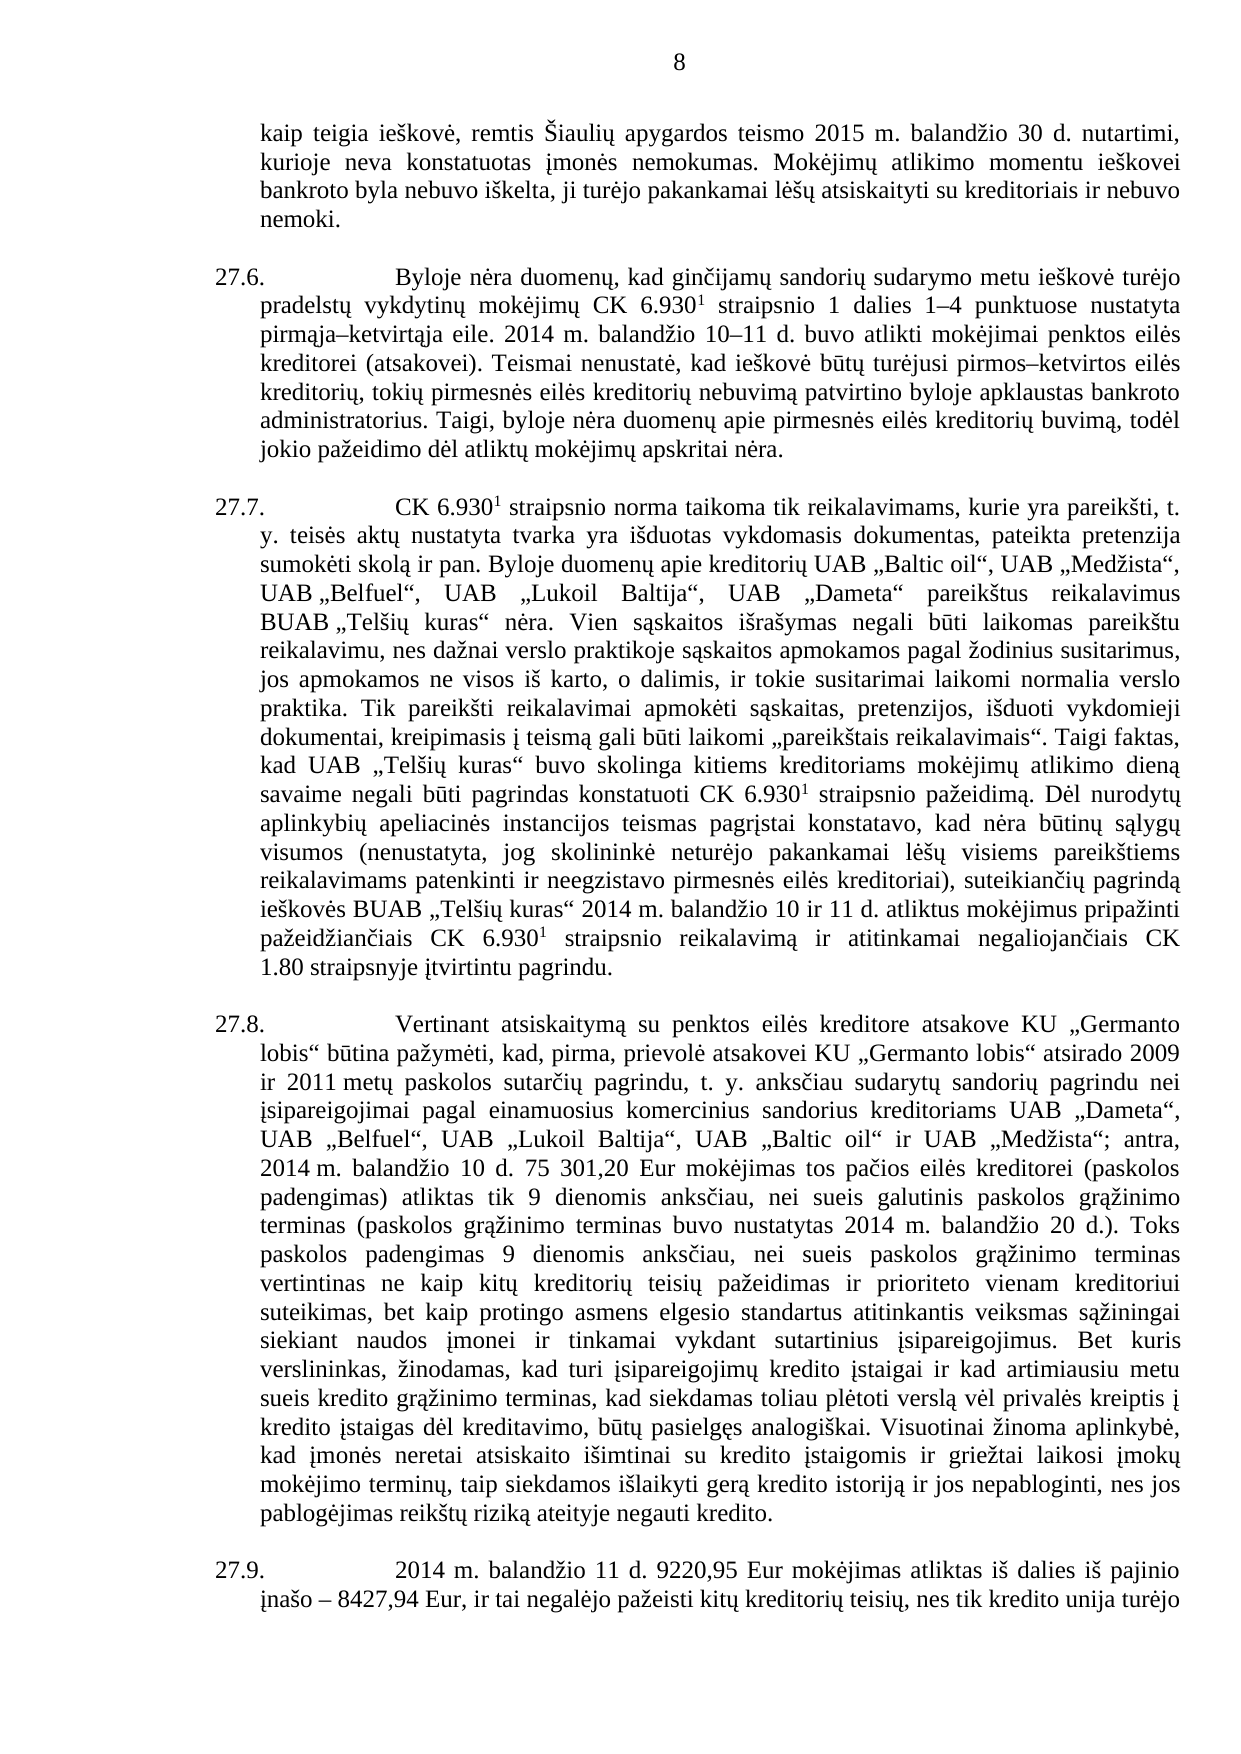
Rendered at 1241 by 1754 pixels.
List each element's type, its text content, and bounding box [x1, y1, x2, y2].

text 27.6. Byloje nėra duomenų, kad ginčijamų sandorių sudarymo metu ieškovė turėjo pradelstų vykdytinų mokėjimų CK 6.9301 straipsnio 1 dalies 1–4 punktuose nustatyta pirmąja–ketvirtąja eile. 2014 m. balandžio 10–11 d. buvo atlikti mokėjimai penktos eilės kreditorei (atsakovei). Teismai nenustatė, kad ieškovė būtų turėjusi pirmos–ketvirtos eilės kreditorių, tokių pirmesnės eilės kreditorių nebuvimą patvirtino byloje apklaustas bankroto administratorius. Taigi, byloje nėra duomenų apie pirmesnės eilės kreditorių buvimą, todėl jokio pažeidimo dėl atliktų mokėjimų apskritai nėra. [215, 262, 1181, 463]
text kaip teigia ieškovė, remtis Šiaulių apygardos teismo 2015 m. balandžio 30 d. nutartimi, kurioje neva konstatuotas įmonės nemokumas. Mokėjimų atlikimo momentu ieškovei bankroto byla nebuvo iškelta, ji turėjo pakankamai lėšų atsiskaityti su kreditoriais ir nebuvo nemoki. [215, 118, 1181, 233]
text 27.8. Vertinant atsiskaitymą su penktos eilės kreditore atsakove KU „Germanto lobis“ būtina pažymėti, kad, pirma, prievolė atsakovei KU „Germanto lobis“ atsirado 2009 ir 2011 metų paskolos sutarčių pagrindu, t. y. anksčiau sudarytų sandorių pagrindu nei įsipareigojimai pagal einamuosius komercinius sandorius kreditoriams UAB „Dameta“, UAB „Belfuel“, UAB „Lukoil Baltija“, UAB „Baltic oil“ ir UAB „Medžista“; antra, 2014 m. balandžio 10 d. 75 301,20 Eur mokėjimas tos pačios eilės kreditorei (paskolos padengimas) atliktas tik 9 dienomis anksčiau, nei sueis galutinis paskolos grąžinimo terminas (paskolos grąžinimo terminas buvo nustatytas 2014 m. balandžio 20 d.). Toks paskolos padengimas 9 dienomis anksčiau, nei sueis paskolos grąžinimo terminas vertintinas ne kaip kitų kreditorių teisių pažeidimas ir prioriteto vienam kreditoriui suteikimas, bet kaip protingo asmens elgesio standartus atitinkantis veiksmas sąžiningai siekiant naudos įmonei ir tinkamai vykdant sutartinius įsipareigojimus. Bet kuris verslininkas, žinodamas, kad turi įsipareigojimų kredito įstaigai ir kad artimiausiu metu sueis kredito grąžinimo terminas, kad siekdamas toliau plėtoti verslą vėl privalės kreiptis į kredito įstaigas dėl kreditavimo, būtų pasielgęs analogiškai. Visuotinai žinoma aplinkybė, kad įmonės neretai atsiskaito išimtinai su kredito įstaigomis ir griežtai laikosi įmokų mokėjimo terminų, taip siekdamos išlaikyti gerą kredito istoriją ir jos nepabloginti, nes jos pablogėjimas reikštų riziką ateityje negauti kredito. [215, 1009, 1181, 1527]
text 27.7. CK 6.9301 straipsnio norma taikoma tik reikalavimams, kurie yra pareikšti, t. y. teisės aktų nustatyta tvarka yra išduotas vykdomasis dokumentas, pateikta pretenzija sumokėti skolą ir pan. Byloje duomenų apie kreditorių UAB „Baltic oil“, UAB „Medžista“, UAB „Belfuel“, UAB „Lukoil Baltija“, UAB „Dameta“ pareikštus reikalavimus BUAB „Telšių kuras“ nėra. Vien sąskaitos išrašymas negali būti laikomas pareikštu reikalavimu, nes dažnai verslo praktikoje sąskaitos apmokamos pagal žodinius susitarimus, jos apmokamos ne visos iš karto, o dalimis, ir tokie susitarimai laikomi normalia verslo praktika. Tik pareikšti reikalavimai apmokėti sąskaitas, pretenzijos, išduoti vykdomieji dokumentai, kreipimasis į teismą gali būti laikomi „pareikštais reikalavimais“. Taigi faktas, kad UAB „Telšių kuras“ buvo skolinga kitiems kreditoriams mokėjimų atlikimo dieną savaime negali būti pagrindas konstatuoti CK 6.9301 straipsnio pažeidimą. Dėl nurodytų aplinkybių apeliacinės instancijos teismas pagrįstai konstatavo, kad nėra būtinų sąlygų visumos (nenustatyta, jog skolininkė neturėjo pakankamai lėšų visiems pareikštiems reikalavimams patenkinti ir neegzistavo pirmesnės eilės kreditoriai), suteikiančių pagrindą ieškovės BUAB „Telšių kuras“ 2014 m. balandžio 10 ir 11 d. atliktus mokėjimus pripažinti pažeidžiančiais CK 6.9301 straipsnio reikalavimą ir atitinkamai negaliojančiais CK 1.80 straipsnyje įtvirtintu pagrindu. [215, 492, 1181, 981]
text 27.9. 2014 m. balandžio 11 d. 9220,95 Eur mokėjimas atliktas iš dalies iš pajinio įnašo – 8427,94 Eur, ir tai negalėjo pažeisti kitų kreditorių teisių, nes tik kredito unija turėjo [215, 1556, 1181, 1613]
